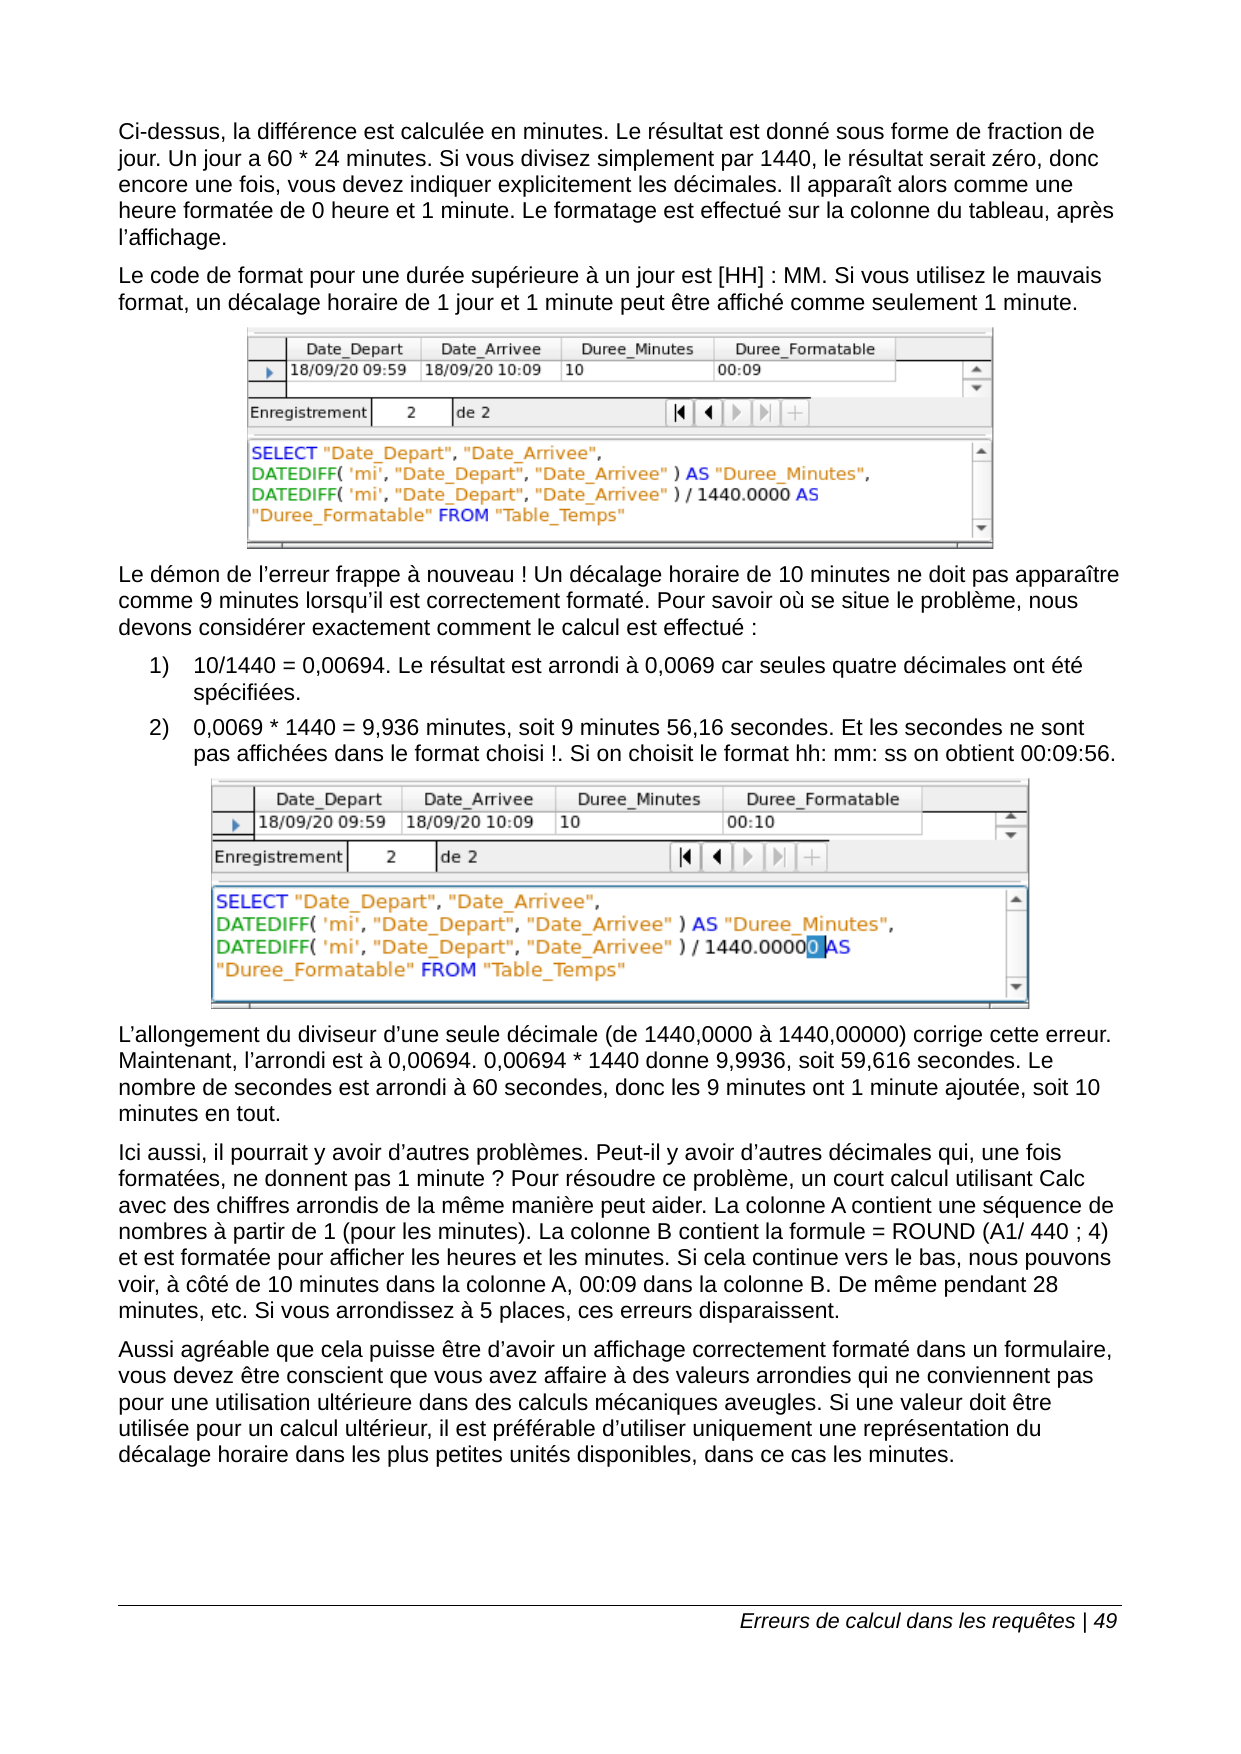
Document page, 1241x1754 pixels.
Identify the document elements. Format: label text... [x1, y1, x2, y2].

list 10/1440 = 0,00694. Le résultat est arrondi à 0,0069 car seules quatre décimales ont été spécifiées. [169, 652, 1122, 705]
text Le démon de l’erreur frappe à nouveau ! Un décalage horaire de 10 minutes ne doit pas apparaître comme 9 minutes lorsqu’il est correctement formaté. Pour savoir où se situe le problème, nous devons considérer exactement comment le calcul est effectué : [118, 561, 1122, 640]
list 0,0069 * 1440 = 9,936 minutes, soit 9 minutes 56,16 secondes. Et les secondes ne sont pas affichées dans le format choisi !. Si on choisit le format hh: mm: ss on obtient 00:09:56. [169, 714, 1122, 767]
text Aussi agréable que cela puisse être d’avoir un affichage correctement formaté dans un formulaire, vous devez être conscient que vous avez affaire à des valeurs arrondies qui ne conviennent pas pour une utilisation ultérieure dans des calculs mécaniques aveugles. Si une valeur doit être utilisée pour un calcul ultérieur, il est préférable d’utiliser uniquement une représentation du décalage horaire dans les plus petites unités disponibles, dans ce cas les minutes. [118, 1336, 1122, 1468]
text L’allongement du diviseur d’une seule décimale (de 1440,0000 à 1440,00000) corrige cette erreur. Maintenant, l’arrondi est à 0,00694. 0,00694 * 1440 donne 9,9936, soit 59,616 secondes. Le nombre de secondes est arrondi à 60 secondes, donc les 9 minutes ont 1 minute ajoutée, soit 10 minutes en tout. [118, 1021, 1122, 1126]
text Ici aussi, il pourrait y avoir d’autres problèmes. Peut-il y avoir d’autres décimales qui, une fois formatées, ne donnent pas 1 minute ? Pour résoudre ce problème, un court calcul utilisant Calc avec des chiffres arrondis de la même manière peut aider. La colonne A contient une séquence de nombres à partir de 1 (pour les minutes). La colonne B contient la formule = ROUND (A1/ 440 ; 4) et est formatée pour afficher les heures et les minutes. Si cela continue vers le bas, nous pouvons voir, à côté de 10 minutes dans la colonne A, 00:09 dans la colonne B. De même pendant 28 minutes, etc. Si vous arrondissez à 5 places, ces erreurs disparaissent. [118, 1139, 1122, 1323]
text Le code de format pour une durée supérieure à un jour est [HH] : MM. Si vous utilisez le mauvais format, un décalage horaire de 1 jour et 1 minute peut être affiché comme seulement 1 minute. [118, 262, 1122, 315]
text Ci-dessus, la différence est calculée en minutes. Le résultat est donné sous forme de fraction de jour. Un jour a 60 * 24 minutes. Si vous divisez simplement par 1440, le résultat serait zéro, donc encore une fois, vous devez indiquer explicitement les décimales. Il apparaît alors comme une heure formatée de 0 heure et 1 minute. Le formatage est effectué sur la colonne du tableau, après l’affichage. [118, 118, 1122, 250]
